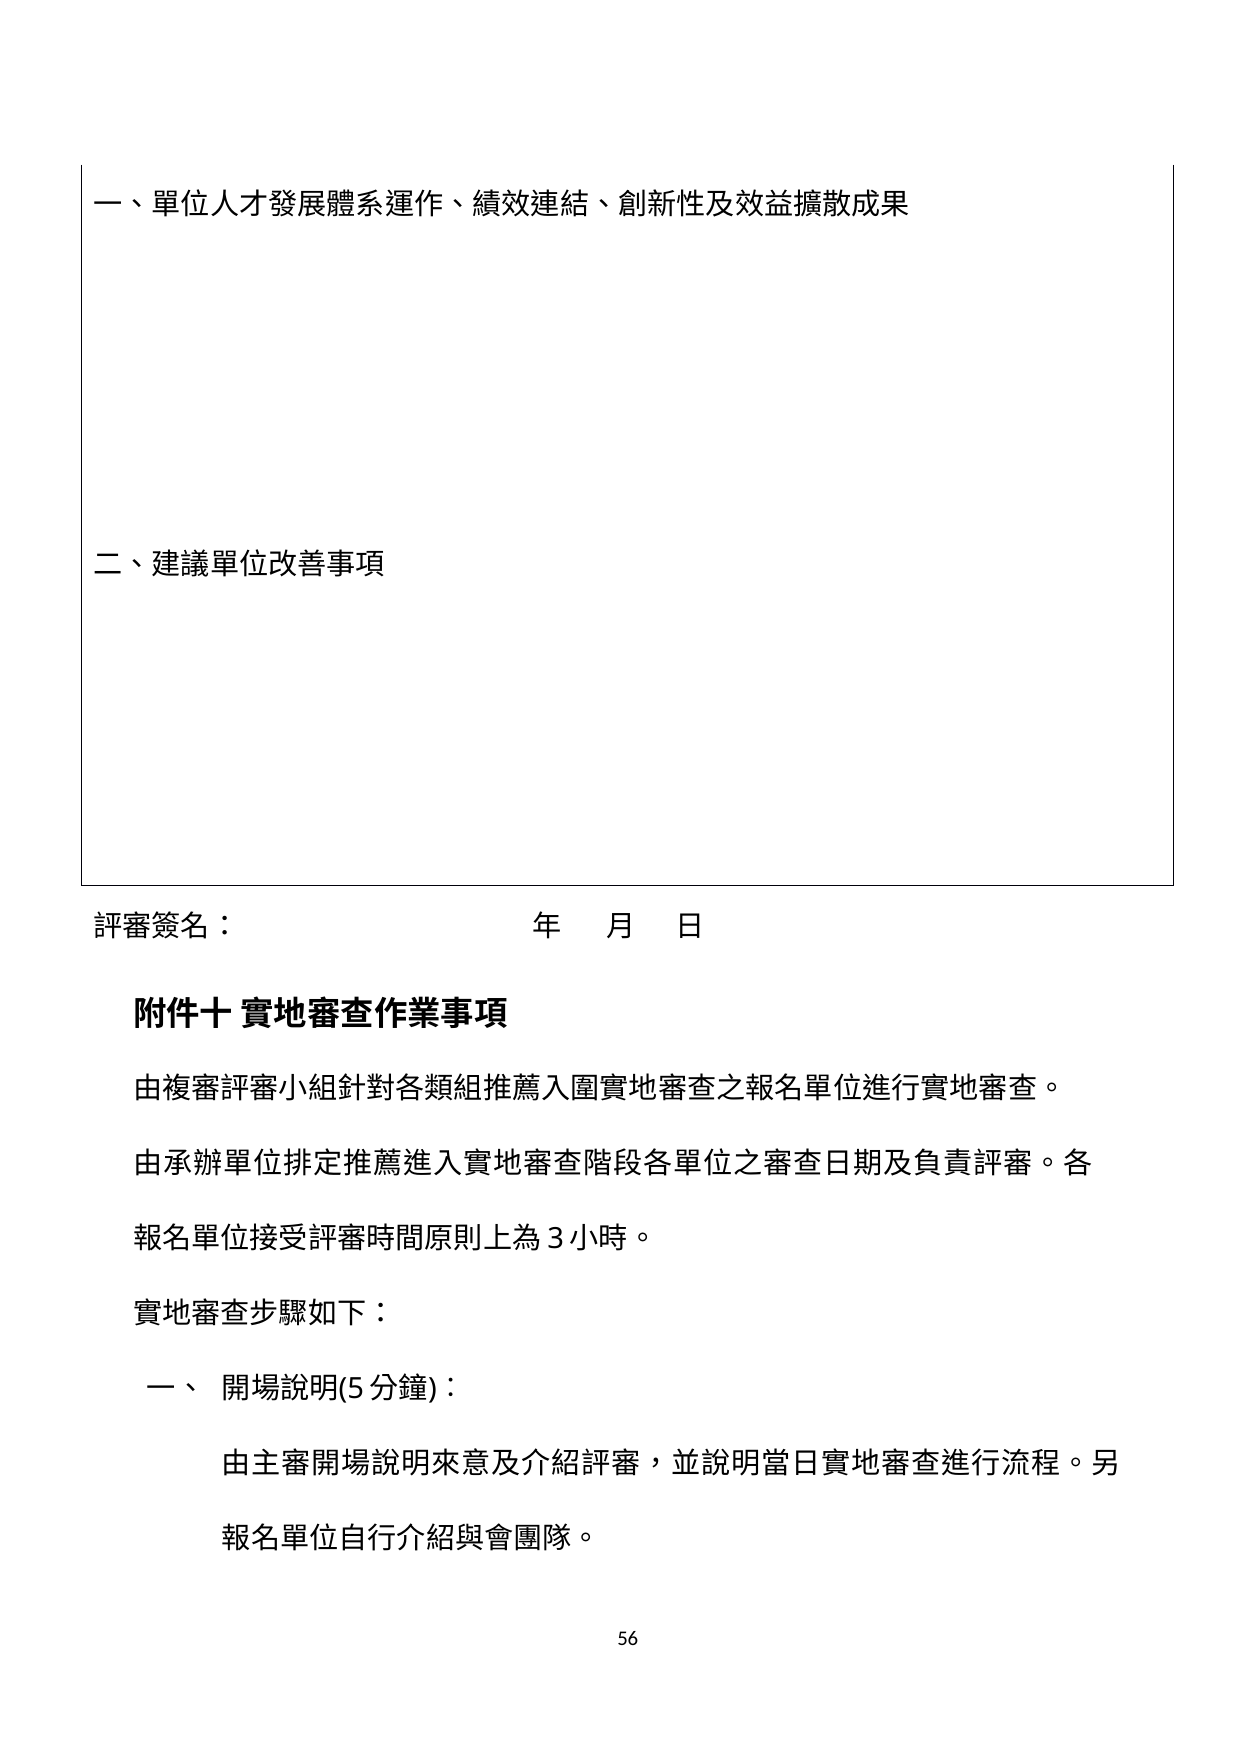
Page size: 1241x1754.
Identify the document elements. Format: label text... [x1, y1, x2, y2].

text 由承辦單位排定推薦進入實地審查階段各單位之審查日期及負責評審。各報名單位接受評審時間原則上為3小時。 [133, 1123, 1093, 1273]
text 實地審查步驟如下： [133, 1273, 1093, 1348]
subtitle 附件十 實地審查作業事項 [133, 973, 1122, 1048]
list 由主審開場說明來意及介紹評審，並說明當日實地審查進行流程。另報名單位自行介紹與會團隊。 [222, 1423, 1122, 1573]
table_cell 評審簽名： 年 月 日 [81, 886, 1174, 973]
list 開場說明(5分鐘)︰ [147, 1348, 1122, 1423]
text 由複審評審小組針對各類組推薦入圍實地審查之報名單位進行實地審查。 [133, 1048, 1093, 1123]
table_cell 二、建議單位改善事項 [82, 525, 1173, 885]
table_cell 一、單位人才發展體系運作、績效連結、創新性及效益擴散成果 [82, 165, 1173, 524]
